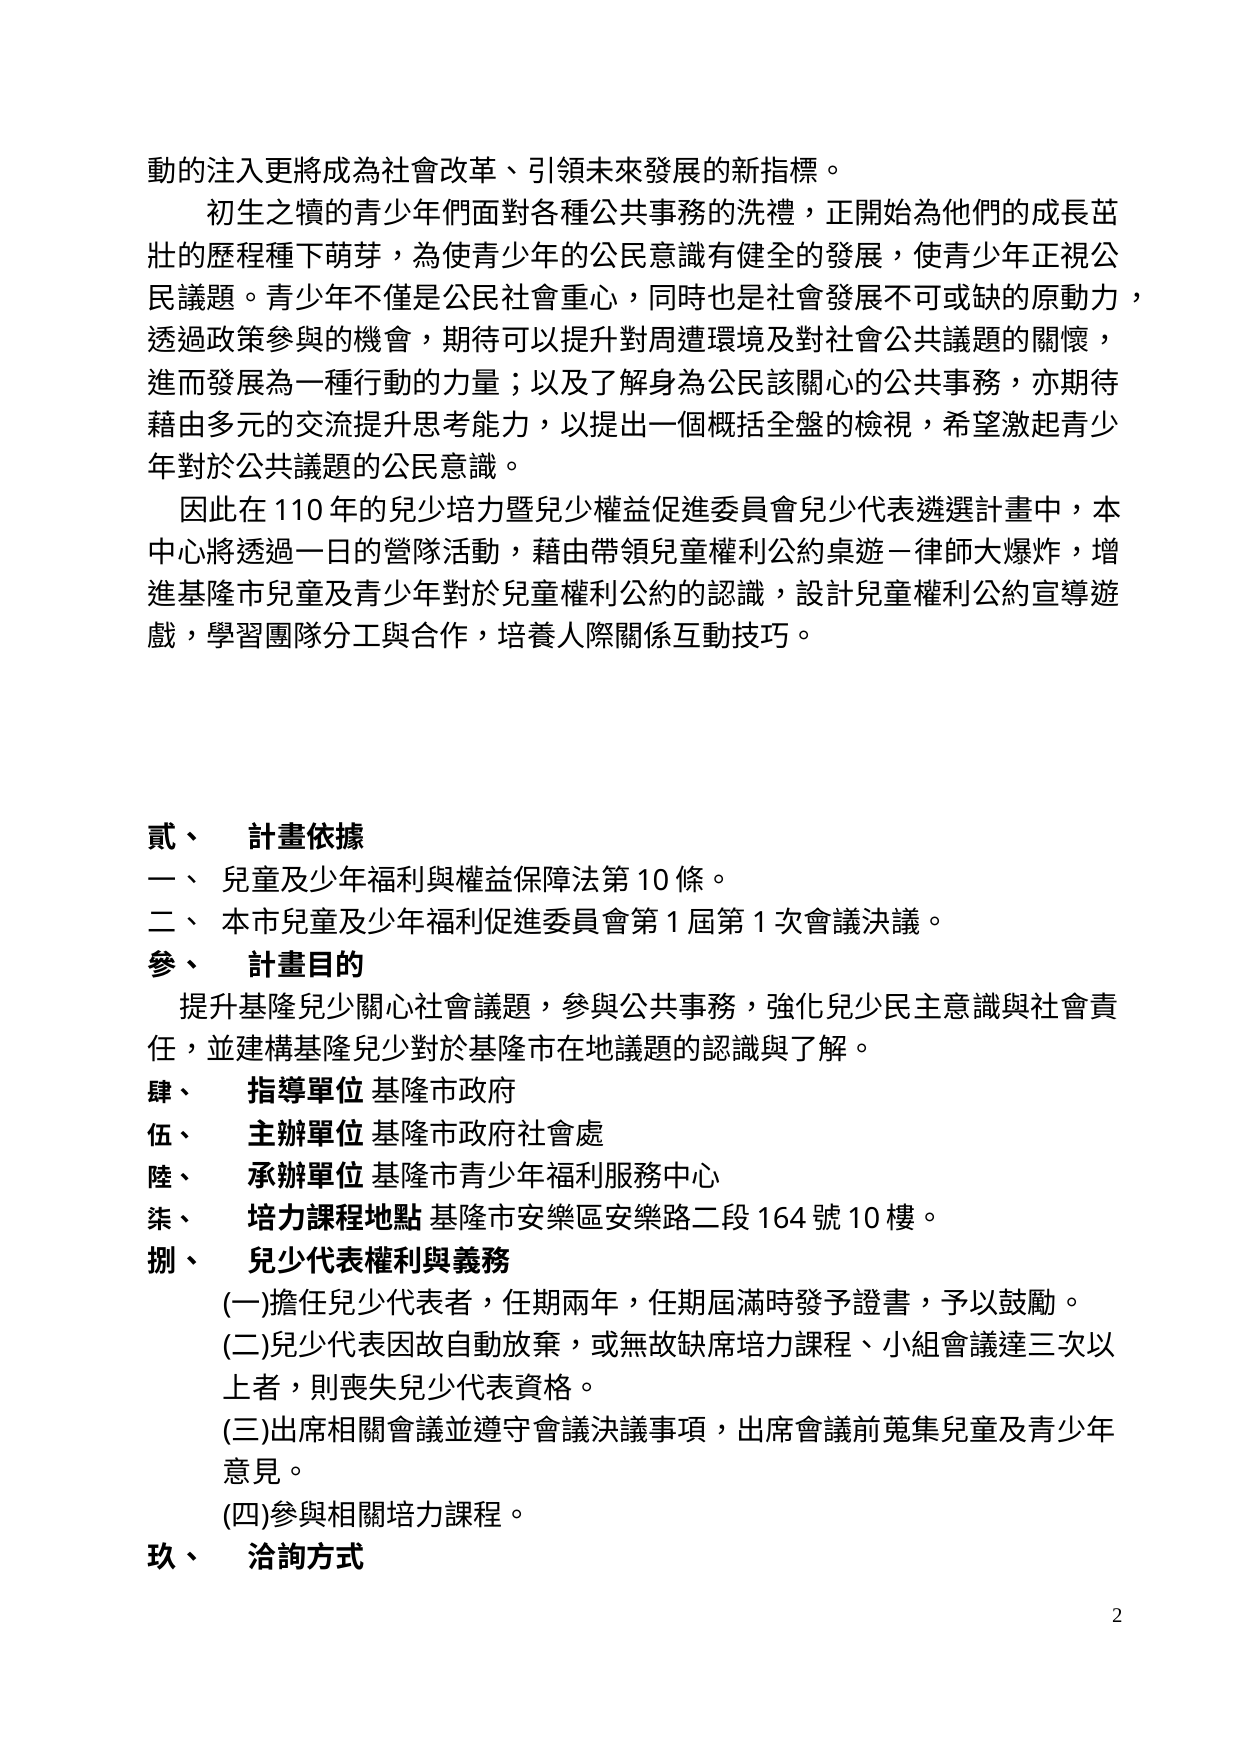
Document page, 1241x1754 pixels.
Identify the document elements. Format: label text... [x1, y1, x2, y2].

text 提升基隆兒少關心社會議題，參與公共事務，強化兒少民主意識與社會責任，並建構基隆兒少對於基隆市在地議題的認識與了解。 [148, 983, 1122, 1068]
list 洽詢方式 [148, 1534, 1122, 1576]
list (一)擔任兒少代表者，任期兩年，任期屆滿時發予證書，予以鼓勵。 [223, 1279, 1122, 1322]
text 初生之犢的青少年們面對各種公共事務的洗禮，正開始為他們的成長茁壯的歷程種下萌芽，為使青少年的公民意識有健全的發展，使青少年正視公民議題。青少年不僅是公民社會重心，同時也是社會發展不可或缺的原動力，透過政策參與的機會，期待可以提升對周遭環境及對社會公共議題的關懷，進而發展為一種行動的力量；以及了解身為公民該關心的公共事務，亦期待藉由多元的交流提升思考能力，以提出一個概括全盤的檢視，希望激起青少年對於公共議題的公民意識。 [148, 190, 1122, 486]
list 計畫依據 [148, 814, 1122, 856]
text 因此在110年的兒少培力暨兒少權益促進委員會兒少代表遴選計畫中，本中心將透過一日的營隊活動，藉由帶領兒童權利公約桌遊－律師大爆炸，增進基隆市兒童及青少年對於兒童權利公約的認識，設計兒童權利公約宣導遊戲，學習團隊分工與合作，培養人際關係互動技巧。 [148, 486, 1122, 655]
text 動的注入更將成為社會改革、引領未來發展的新指標。 [148, 148, 1122, 190]
list (二)兒少代表因故自動放棄，或無故缺席培力課程、小組會議達三次以上者，則喪失兒少代表資格。 [223, 1322, 1122, 1407]
list (三)出席相關會議並遵守會議決議事項，出席會議前蒐集兒童及青少年意見。 [223, 1407, 1122, 1491]
list 承辦單位 基隆市青少年福利服務中心 [148, 1153, 1122, 1195]
list (四)參與相關培力課程。 [223, 1491, 1122, 1534]
list 兒童及少年福利與權益保障法第10條。 [148, 856, 1122, 899]
list 培力課程地點 基隆市安樂區安樂路二段164號10樓。 [148, 1195, 1122, 1237]
list 計畫目的 [148, 941, 1122, 983]
list 本市兒童及少年福利促進委員會第1屆第1次會議決議。 [148, 899, 1122, 941]
list 指導單位 基隆市政府 [148, 1068, 1122, 1110]
list 兒少代表權利與義務 [148, 1237, 1122, 1279]
list 主辦單位 基隆市政府社會處 [148, 1110, 1122, 1153]
